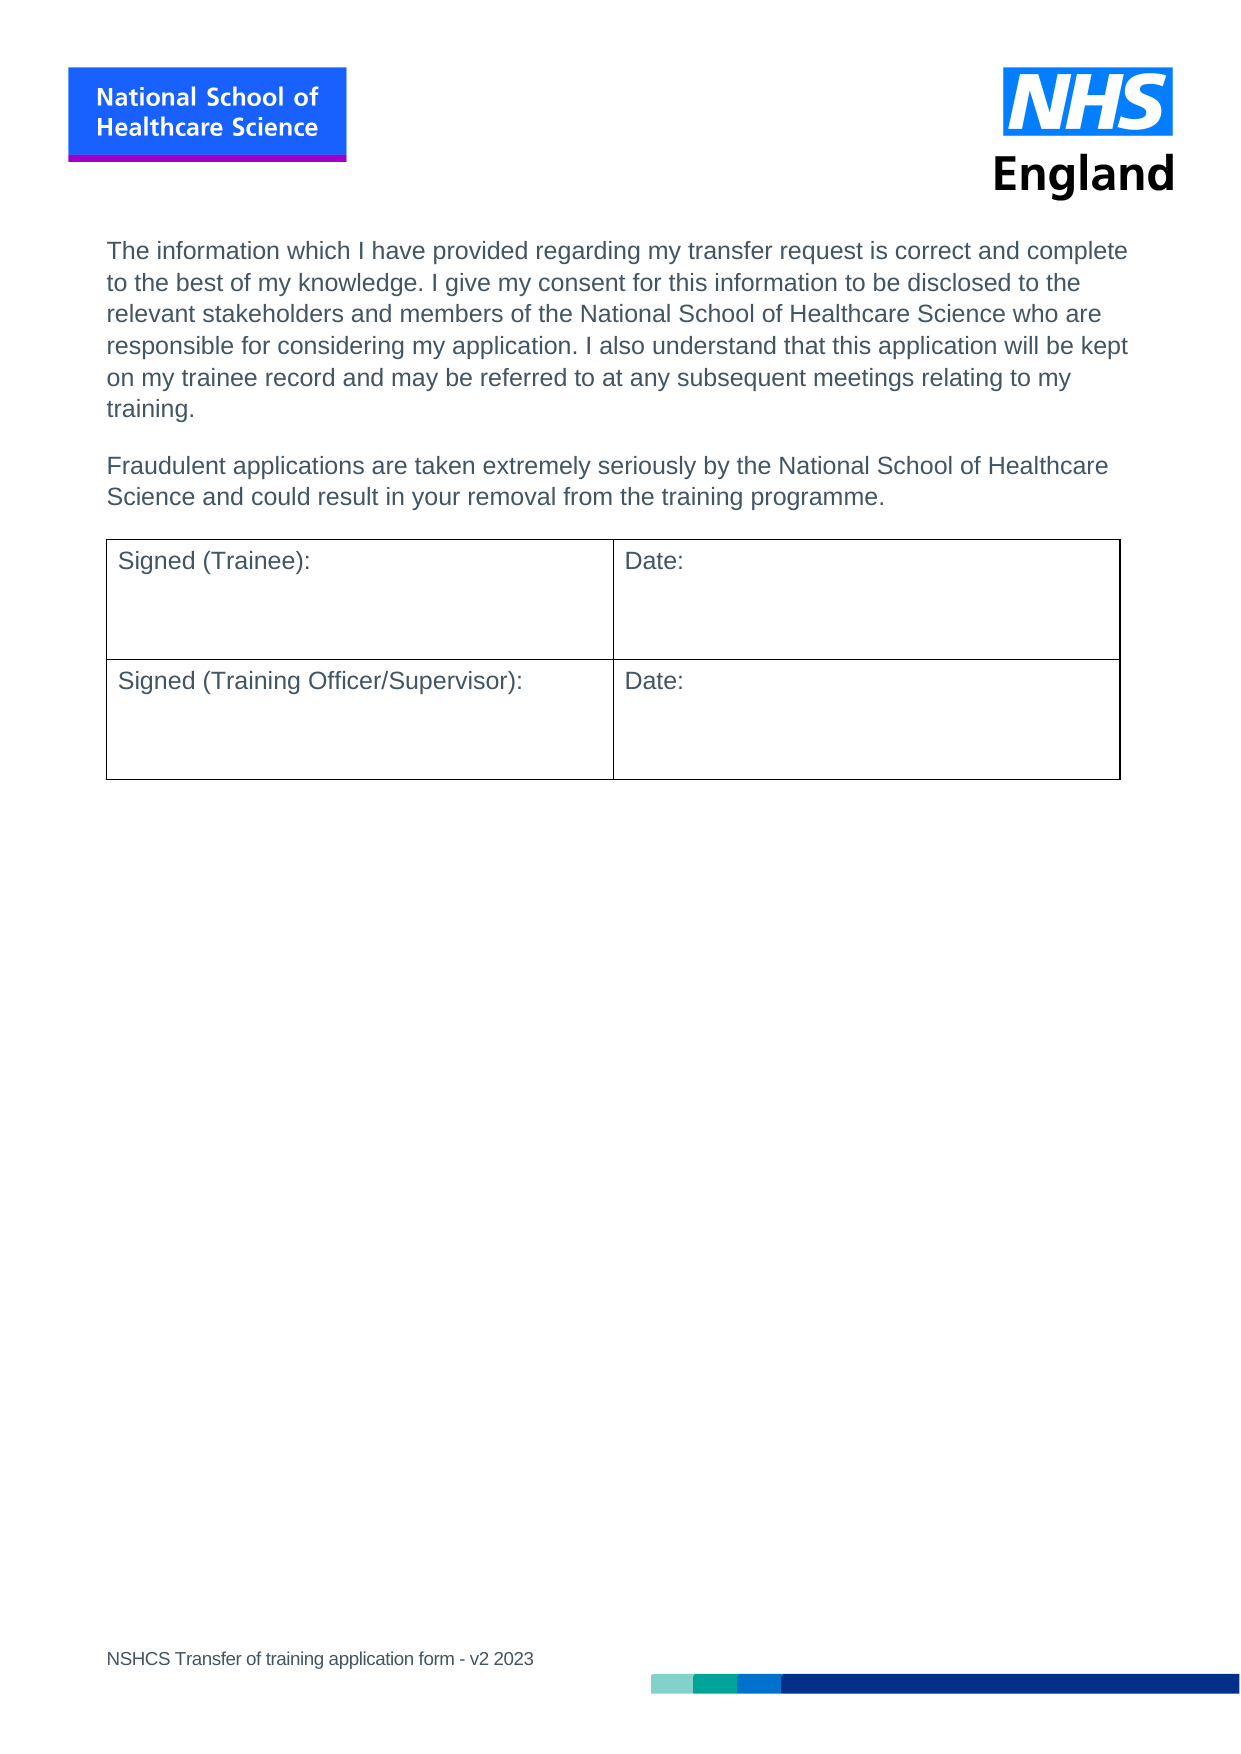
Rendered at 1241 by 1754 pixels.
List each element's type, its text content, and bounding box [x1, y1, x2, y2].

text Fraudulent applications are taken extremely seriously by the National School of Healthcare Science and could result in your removal from the training programme. [106, 451, 1134, 511]
table_cell Date: [614, 660, 1119, 779]
table_header Date: [614, 540, 1119, 659]
table_cell Signed (Training Officer/Supervisor): [107, 660, 613, 779]
text The information which I have provided regarding my transfer request is correct and complete to the best of my knowledge. I give my consent for this information to be disclosed to the relevant stakeholders and members of the National School of Healthcare Science who are responsible for considering my application. I also understand that this application will be kept on my trainee record and may be referred to at any subsequent meetings relating to my training. [106, 236, 1134, 423]
table_header Signed (Trainee): [107, 540, 613, 659]
